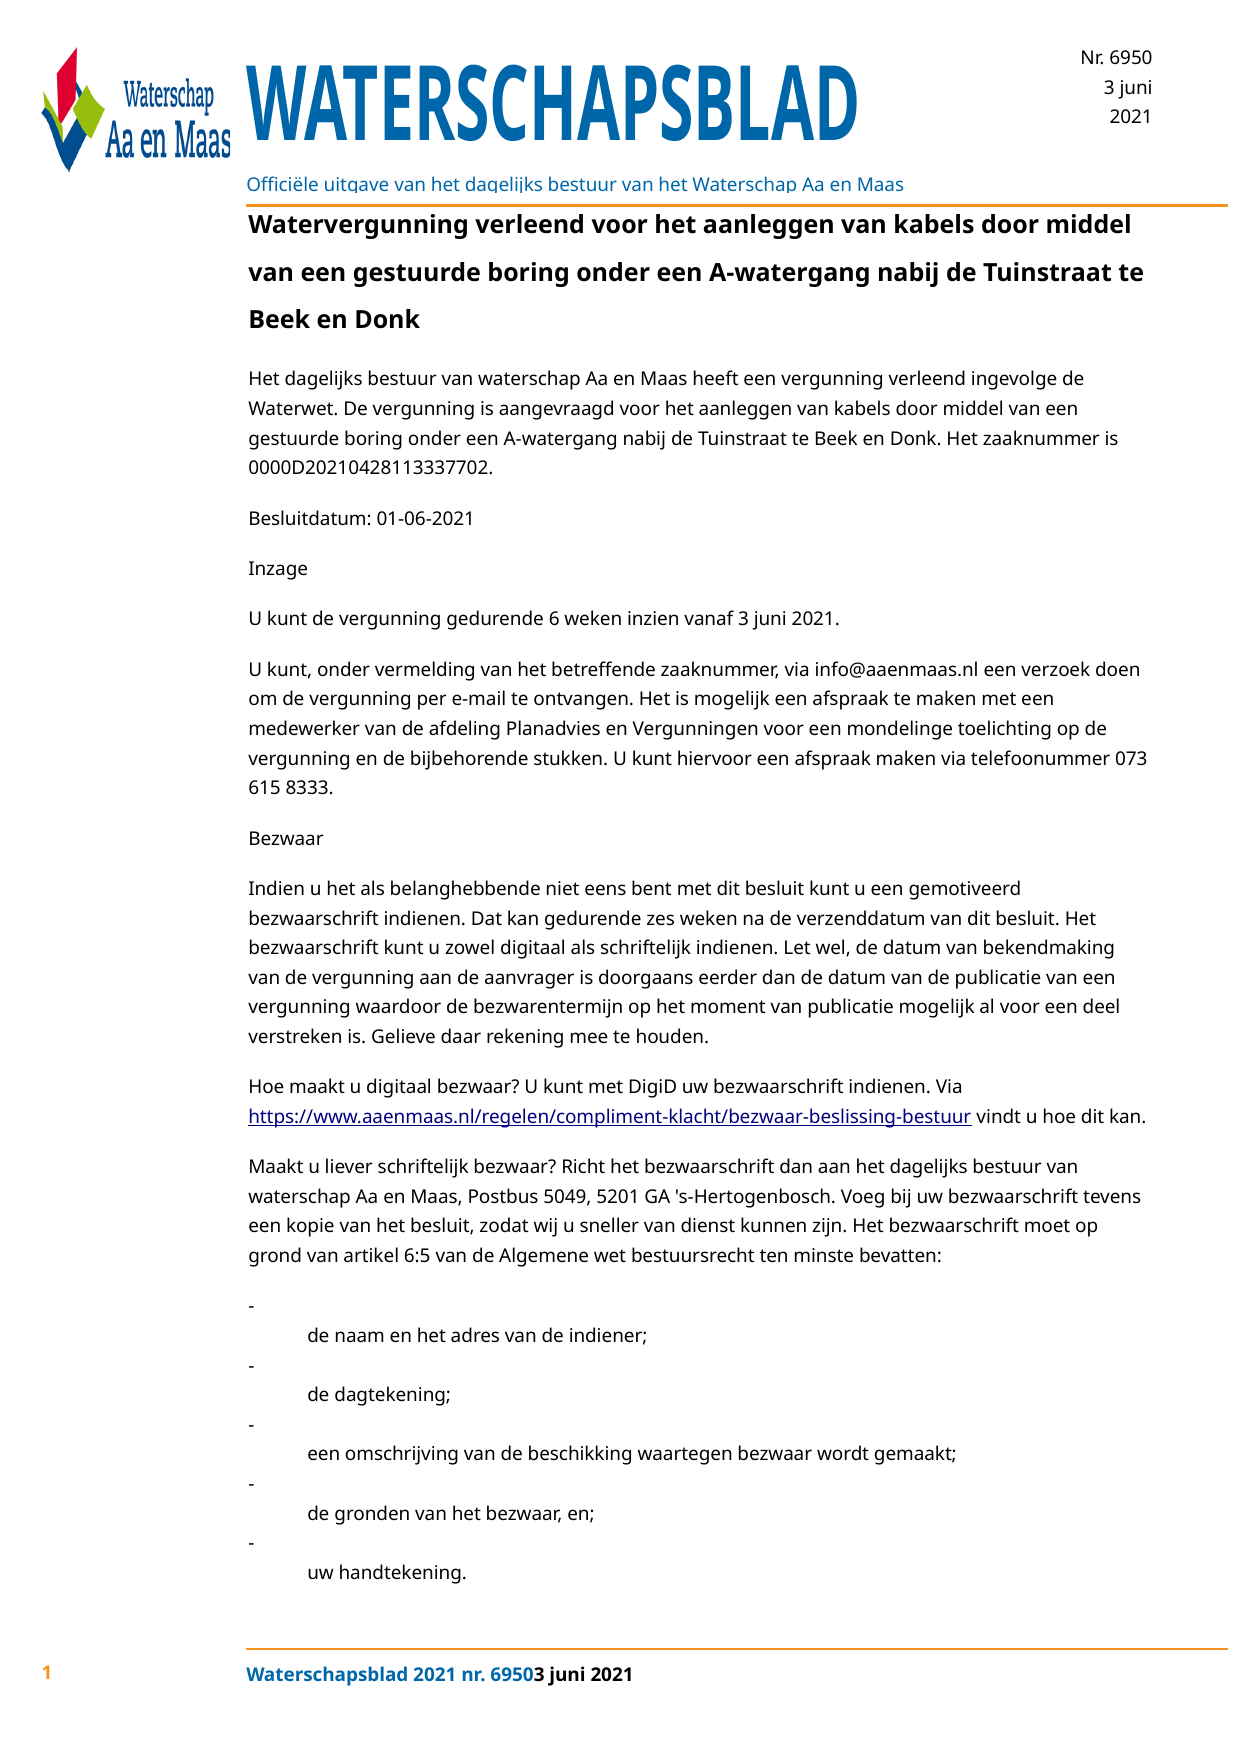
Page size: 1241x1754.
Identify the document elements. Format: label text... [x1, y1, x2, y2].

text U kunt de vergunning gedurende 6 weken inzien vanaf 3 juni 2021. [248, 606, 1152, 631]
text Watervergunning verleend voor het aanleggen van kabels door middel van een gestuurde boring onder een A-watergang nabij de Tuinstraat te Beek en Donk [248, 207, 1152, 336]
text Maakt u liever schriftelijk bezwaar? Richt het bezwaarschrift dan aan het dagelijks bestuur van waterschap Aa en Maas, Postbus 5049, 5201 GA 's-Hertogenbosch. Voeg bij uw bezwaarschrift tevens een kopie van het besluit, zodat wij u sneller van dienst kunnen zijn. Het bezwaarschrift moet op grond van artikel 6:5 van de Algemene wet bestuursrecht ten minste bevatten: [248, 1153, 1152, 1268]
text Het dagelijks bestuur van waterschap Aa en Maas heeft een vergunning verleend ingevolge de Waterwet. De vergunning is aangevraagd voor het aanleggen van kabels door middel van een gestuurde boring onder een A-watergang nabij de Tuinstraat te Beek en Donk. Het zaaknummer is 0000D20210428113337702. [248, 366, 1152, 480]
list de gronden van het bezwaar, en; [248, 1500, 1152, 1525]
list een omschrijving van de beschikking waartegen bezwaar wordt gemaakt; [248, 1441, 1152, 1466]
text Bezwaar [248, 825, 1152, 850]
text Inzage [248, 555, 1152, 581]
list de dagtekening; [248, 1381, 1152, 1407]
picture [41, 47, 231, 172]
list de naam en het adres van de indiener; [248, 1322, 1152, 1348]
text Indien u het als belanghebbende niet eens bent met dit besluit kunt u een gemotiveerd bezwaarschrift indienen. Dat kan gedurende zes weken na de verzenddatum van dit besluit. Het bezwaarschrift kunt u zowel digitaal als schriftelijk indienen. Let wel, de datum van bekendmaking van de vergunning aan de aanvrager is doorgaans eerder dan de datum van de publicatie van een vergunning waardoor de bezwarentermijn op het moment van publicatie mogelijk al voor een deel verstreken is. Gelieve daar rekening mee te houden. [248, 875, 1152, 1049]
list uw handtekening. [248, 1559, 1152, 1584]
text U kunt, onder vermelding van het betreffende zaaknummer, via info@aaenmaas.nl een verzoek doen om de vergunning per e-mail te ontvangen. Het is mogelijk een afspraak te maken met een medewerker van de afdeling Planadvies en Vergunningen voor een mondelinge toelichting op de vergunning en de bijbehorende stukken. U kunt hiervoor een afspraak maken via telefoonummer 073 615 8333. [248, 656, 1152, 800]
text Besluitdatum: 01-06-2021 [248, 505, 1152, 530]
text Hoe maakt u digitaal bezwaar? U kunt met DigiD uw bezwaarschrift indienen. Via https://www.aaenmaas.nl/regelen/compliment-klacht/bezwaar-beslissing-bestuur vindt u hoe dit kan. [248, 1073, 1152, 1129]
